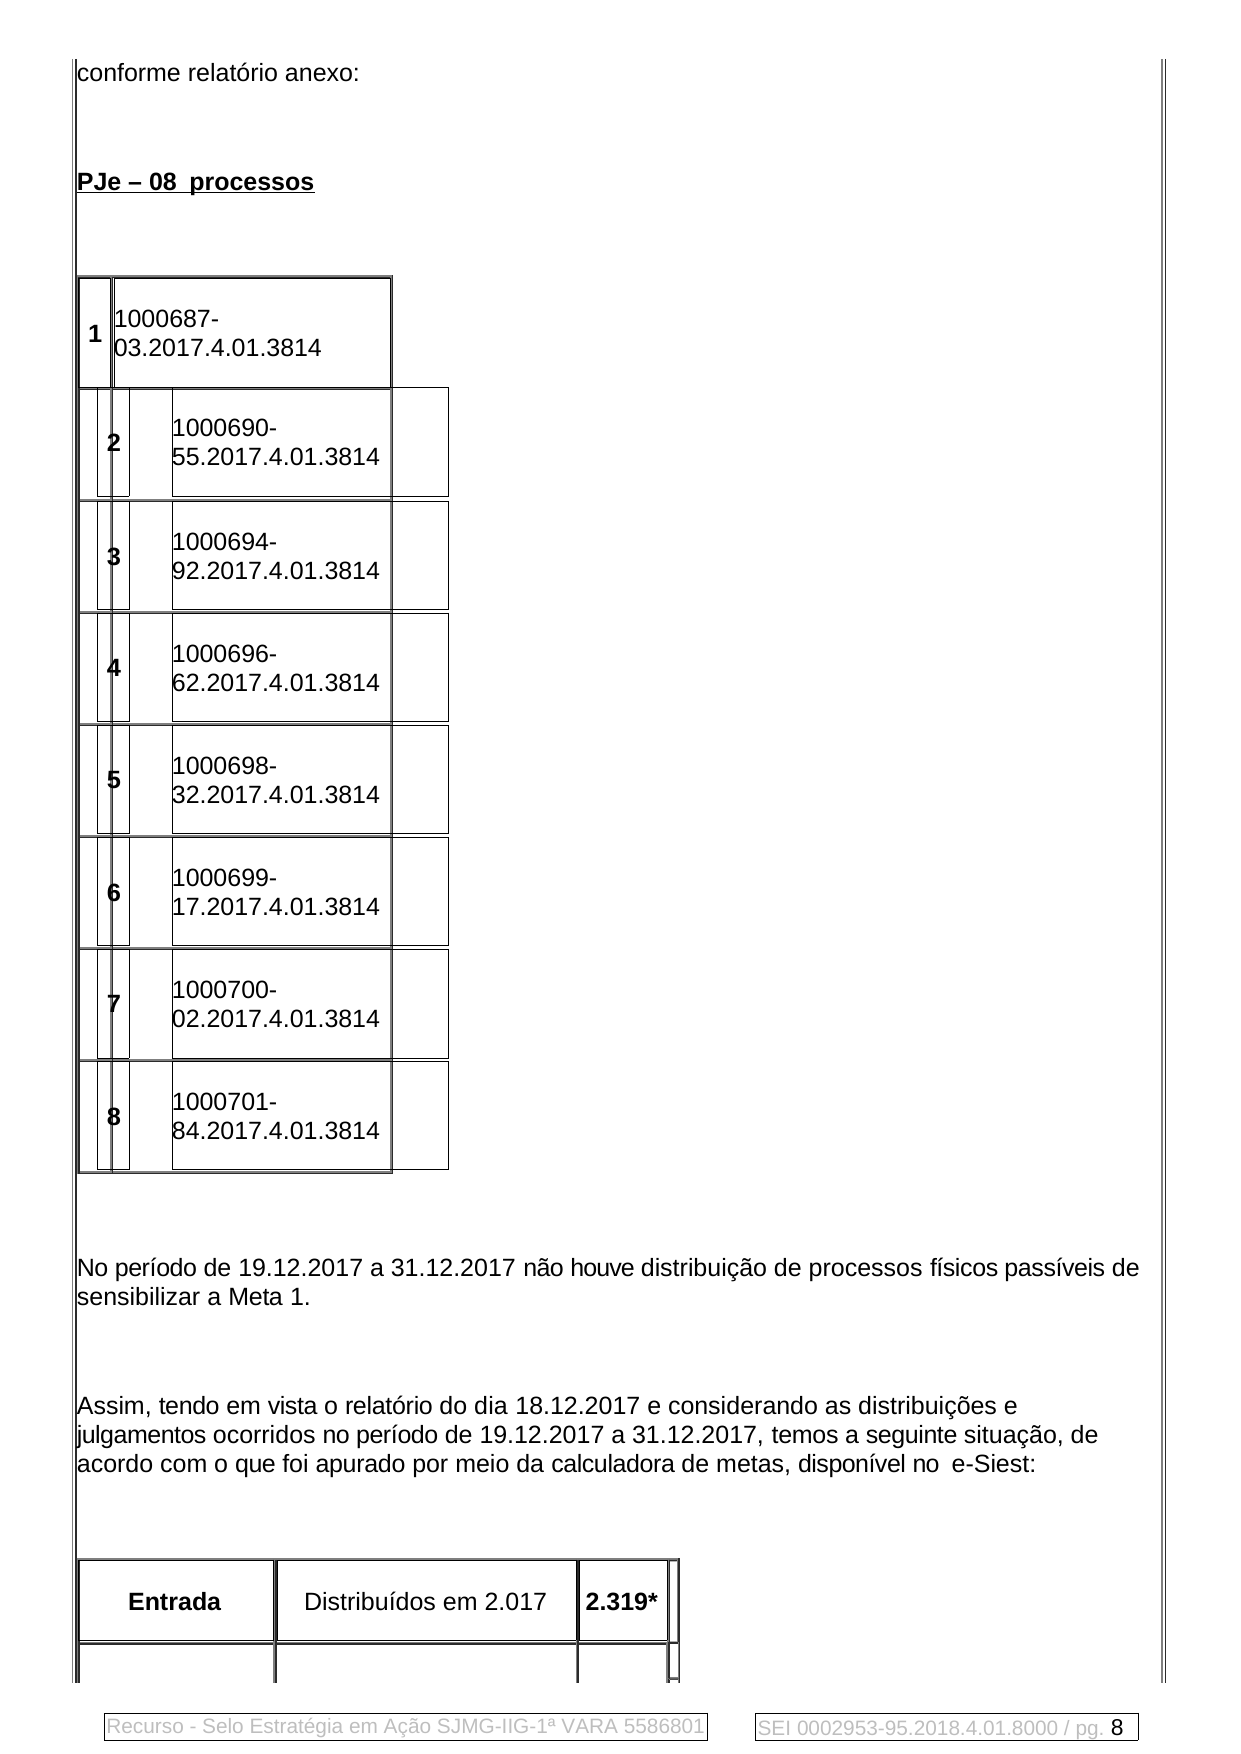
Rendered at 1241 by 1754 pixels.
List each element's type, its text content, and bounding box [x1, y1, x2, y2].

text 6 [107, 877, 129, 906]
text 03.2017.4.01.3814 [115, 333, 390, 362]
text 2.319* [585, 1586, 667, 1615]
text Distribuídos em 2.017 [304, 1586, 576, 1615]
text 1000701- [173, 1087, 448, 1116]
text 55.2017.4.01.3814 [173, 442, 448, 471]
text 1000690- [173, 413, 448, 442]
picture [666, 1642, 679, 1683]
text 1000694- [173, 527, 448, 556]
text 92.2017.4.01.3814 [173, 556, 448, 584]
text conforme relatório anexo: [77, 58, 1192, 87]
text 02.2017.4.01.3814 [173, 1004, 448, 1033]
text 8 [107, 1101, 129, 1130]
text 1000700- [173, 975, 448, 1004]
text 1 [88, 319, 110, 348]
text 1000696- [173, 639, 448, 668]
text No período de 19.12.2017 a 31.12.2017 não houve distribuição de processos físicos passíveis de sensibilizar a Meta 1. [77, 1253, 1192, 1311]
text 4 [107, 653, 129, 682]
text 1000687- [115, 304, 390, 333]
text 1000698- [173, 751, 448, 780]
subtitle PJe – 08 processos [77, 167, 1192, 196]
text 32.2017.4.01.3814 [173, 780, 448, 808]
text Assim, tendo em vista o relatório do dia 18.12.2017 e considerando as distribuições e julgamentos ocorridos no período de 19.12.2017 a 31.12.2017, temos a seguinte situação, de acordo com o que foi apurado por meio da calculadora de metas, disponível no e-Siest: [77, 1391, 1108, 1477]
text 3 [107, 541, 129, 570]
text 2 [107, 428, 129, 457]
text 1000699- [173, 863, 448, 892]
text 62.2017.4.01.3814 [173, 668, 448, 697]
text 84.2017.4.01.3814 [173, 1116, 448, 1144]
text 7 [107, 989, 129, 1018]
text 17.2017.4.01.3814 [173, 892, 448, 921]
text 5 [107, 765, 129, 794]
text Entrada [128, 1586, 273, 1615]
